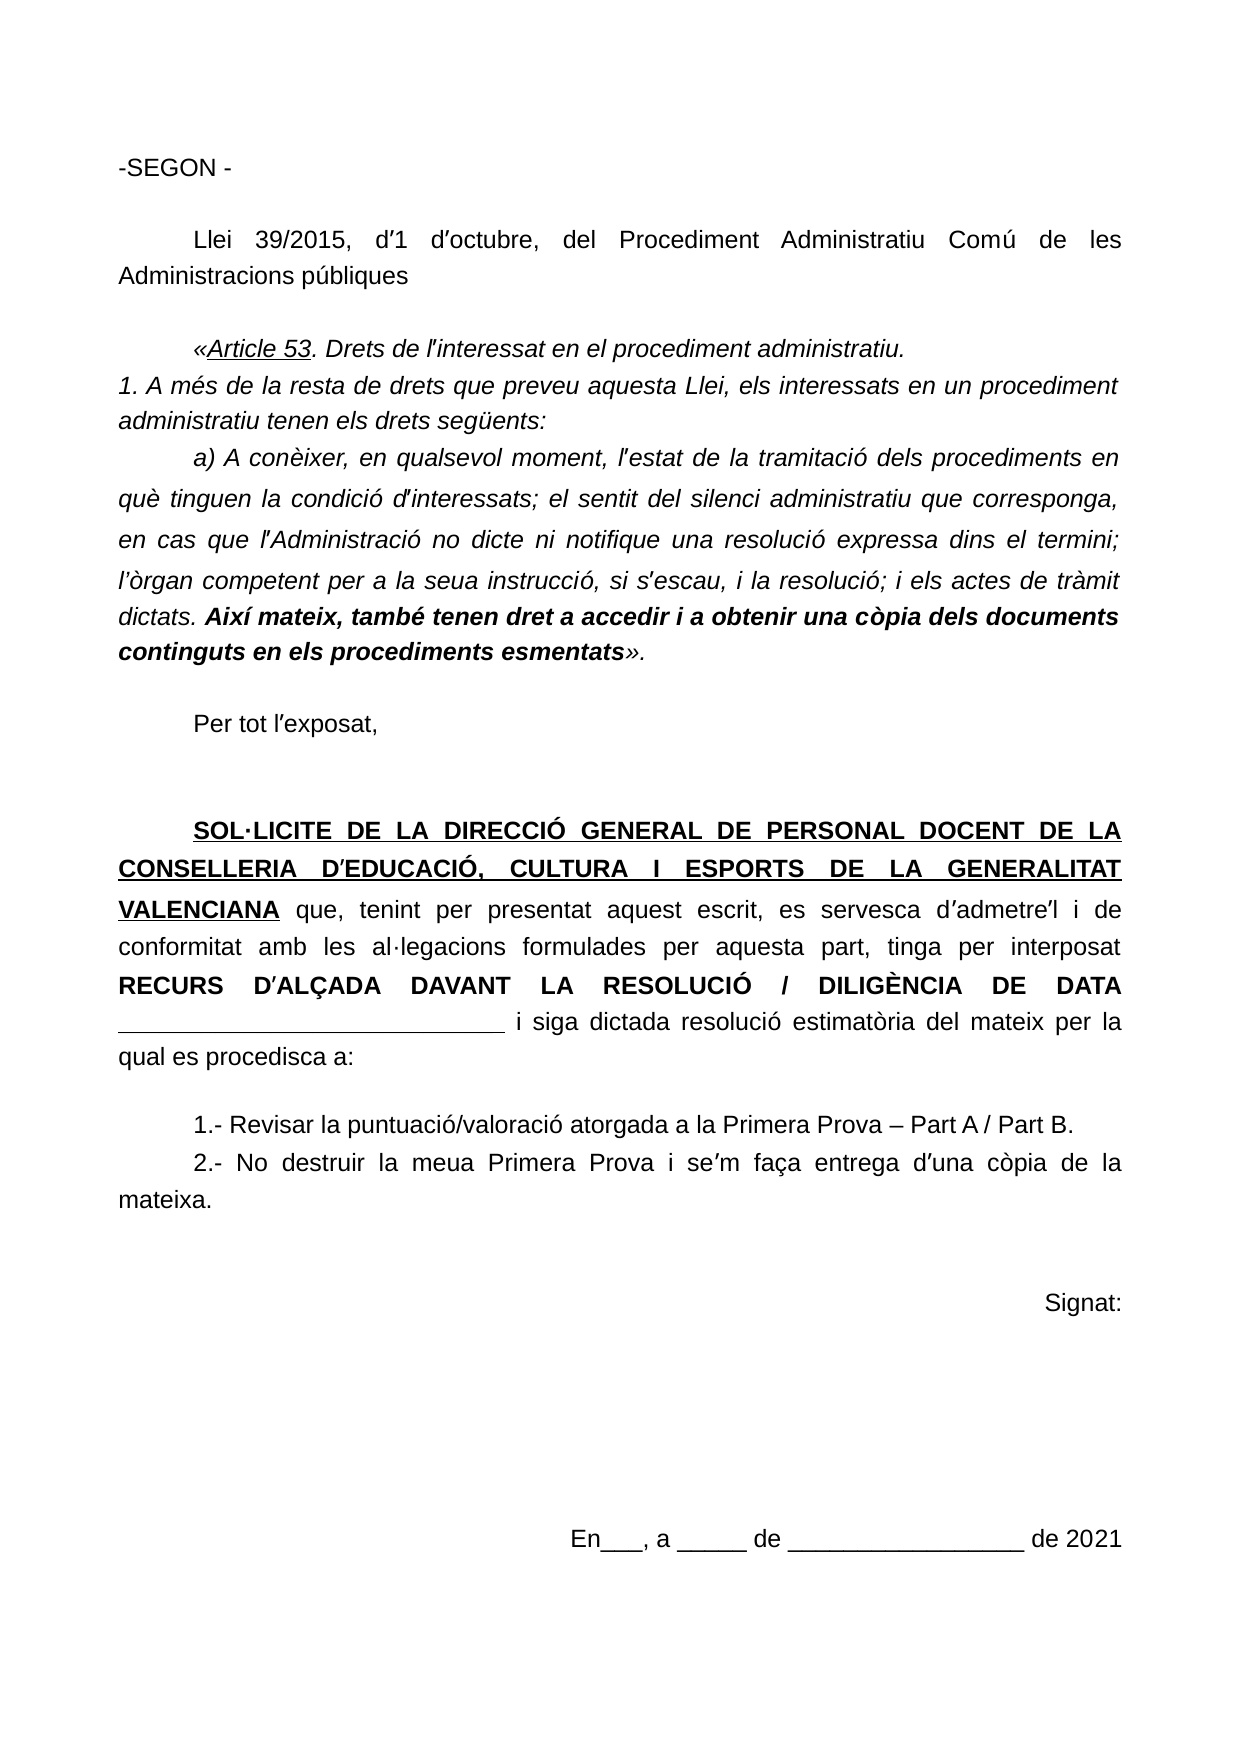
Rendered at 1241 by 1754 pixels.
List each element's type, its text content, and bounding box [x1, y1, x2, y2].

text VALENCIANA que, tenint per presentat aquest escrit, es servesca d’admetre’l i de conformitat amb les al·legacions formulades per aquesta part, tinga per interposat RECURS D’ALÇADA DAVANT LA RESOLUCIÓ / DILIGÈNCIA DE DATA ___________________________ i siga dictada resolució estimatòria del mateix per la qual es procedisca a: [118, 881, 1122, 1070]
text «Article 53. Drets de l’interessat en el procediment administratiu. [118, 330, 1122, 364]
text En___, a _____ de _________________ de 2021 [118, 1524, 1122, 1552]
text Llei 39/2015, d’1 d’octubre, del Procediment Administratiu Comú de les Administracions públiques [118, 222, 1122, 290]
text 1.- Revisar la puntuació/valoració atorgada a la Primera Prova – Part A / Part B. [118, 1111, 1122, 1139]
text SOL·LICITE DE LA DIRECCIÓ GENERAL DE PERSONAL DOCENT DE LA CONSELLERIA D’EDUCACIÓ, CULTURA I ESPORTS DE LA GENERALITAT [118, 816, 1122, 879]
text 1. A més de la resta de drets que preveu aquesta Llei, els interessats en un procediment administratiu tenen els drets següents: [118, 371, 1122, 434]
text Per tot l’exposat, [118, 706, 1122, 740]
text -SEGON - [118, 153, 1122, 181]
text 2.- No destruir la meua Primera Prova i se’m faça entrega d’una còpia de la mateixa. [118, 1145, 1122, 1213]
text a) A conèixer, en qualsevol moment, l’estat de la tramitació dels procediments en què tinguen la condició d’interessats; el sentit del silenci administratiu que corresponga, en cas que l’Administració no dicte ni notifique una resolució expressa dins el termini; l’òrgan competent per a la seua instrucció, si s’escau, i la resolució; i els actes de tràmit dictats. Així mateix, també tenen dret a accedir i a obtenir una còpia dels documents continguts en els procediments esmentats». [118, 440, 1122, 666]
text Signat: [118, 1288, 1122, 1317]
